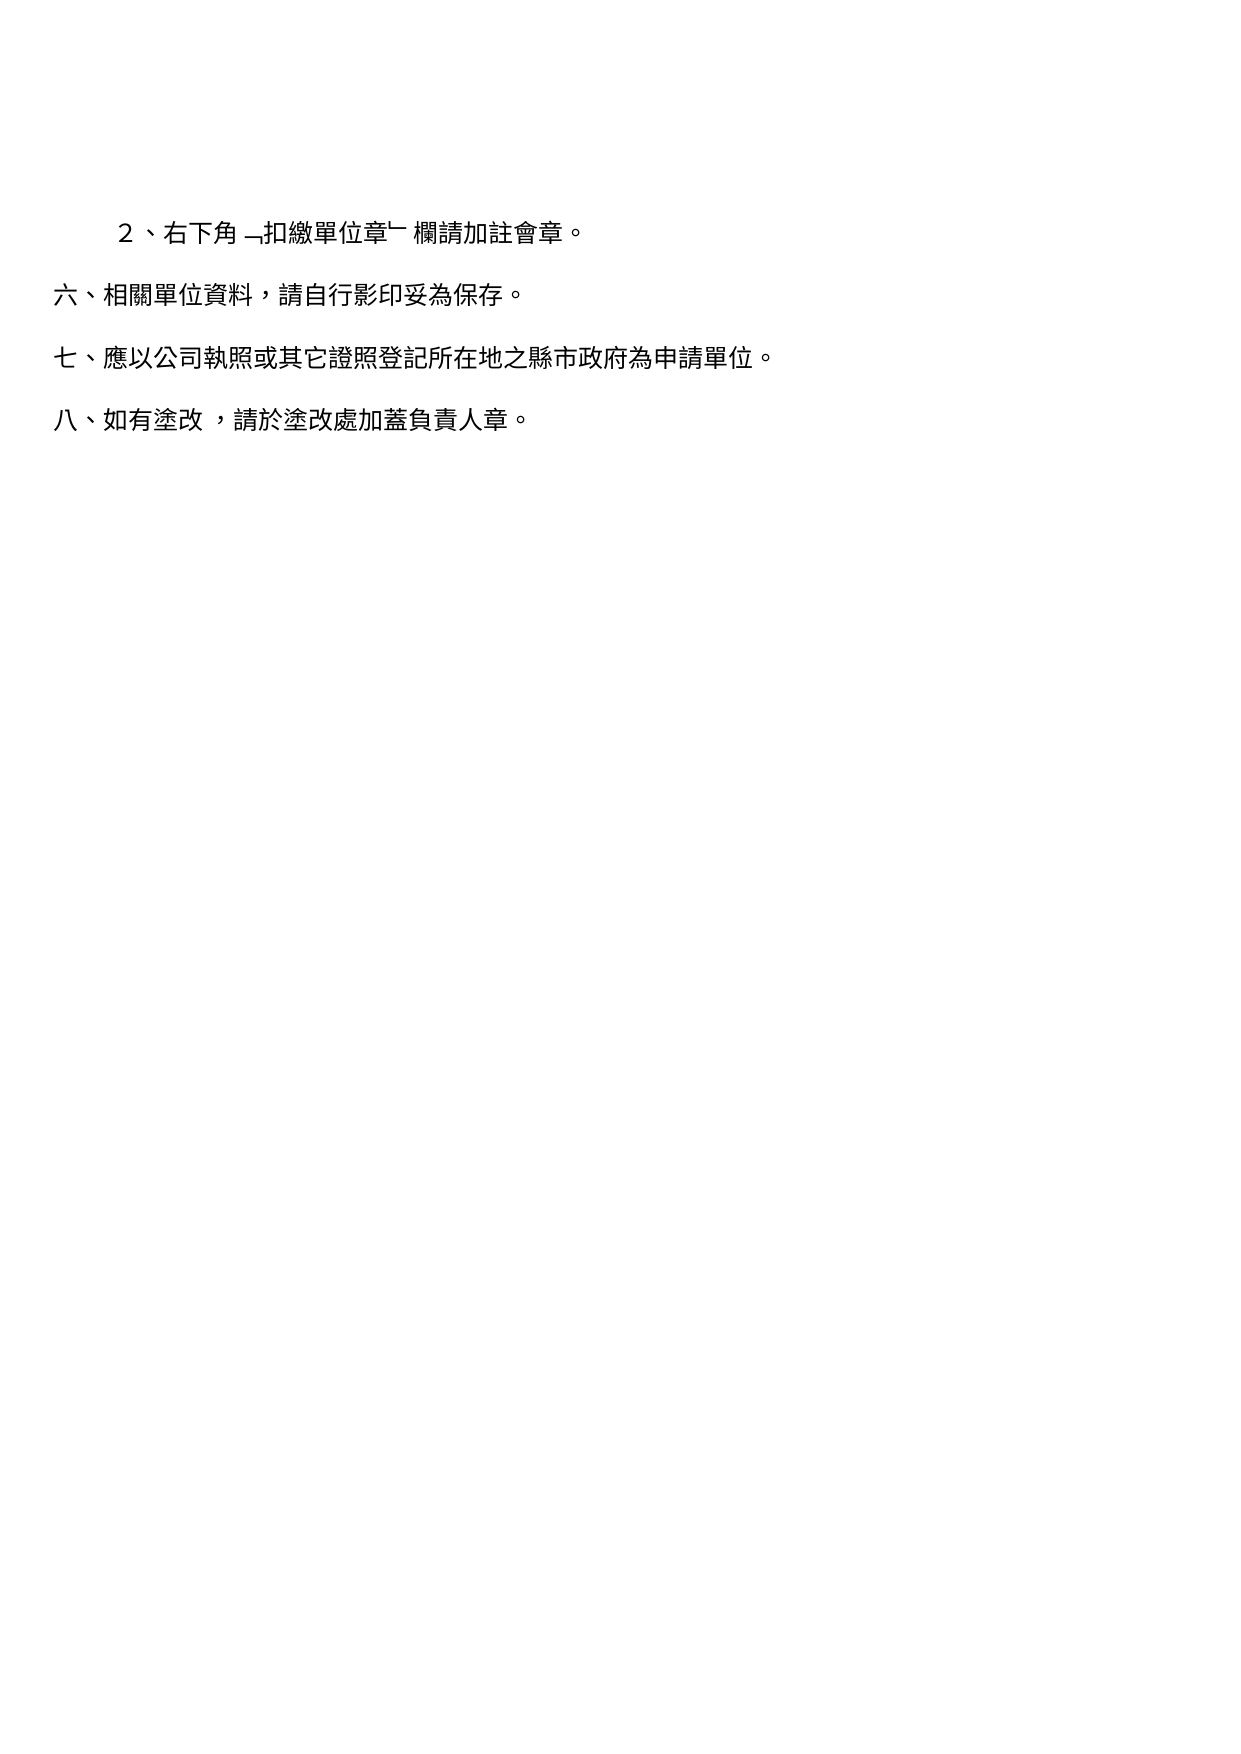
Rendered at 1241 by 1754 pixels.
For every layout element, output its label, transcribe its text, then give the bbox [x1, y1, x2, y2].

text 八、如有塗改 ，請於塗改處加蓋負責人章。 [53, 377, 1169, 439]
text 七、應以公司執照或其它證照登記所在地之縣市政府為申請單位。 [53, 314, 1169, 377]
text ２、右下角﹁扣繳單位章﹂欄請加註會章。 [53, 189, 1169, 252]
text 六、相關單位資料，請自行影印妥為保存。 [53, 252, 1169, 314]
